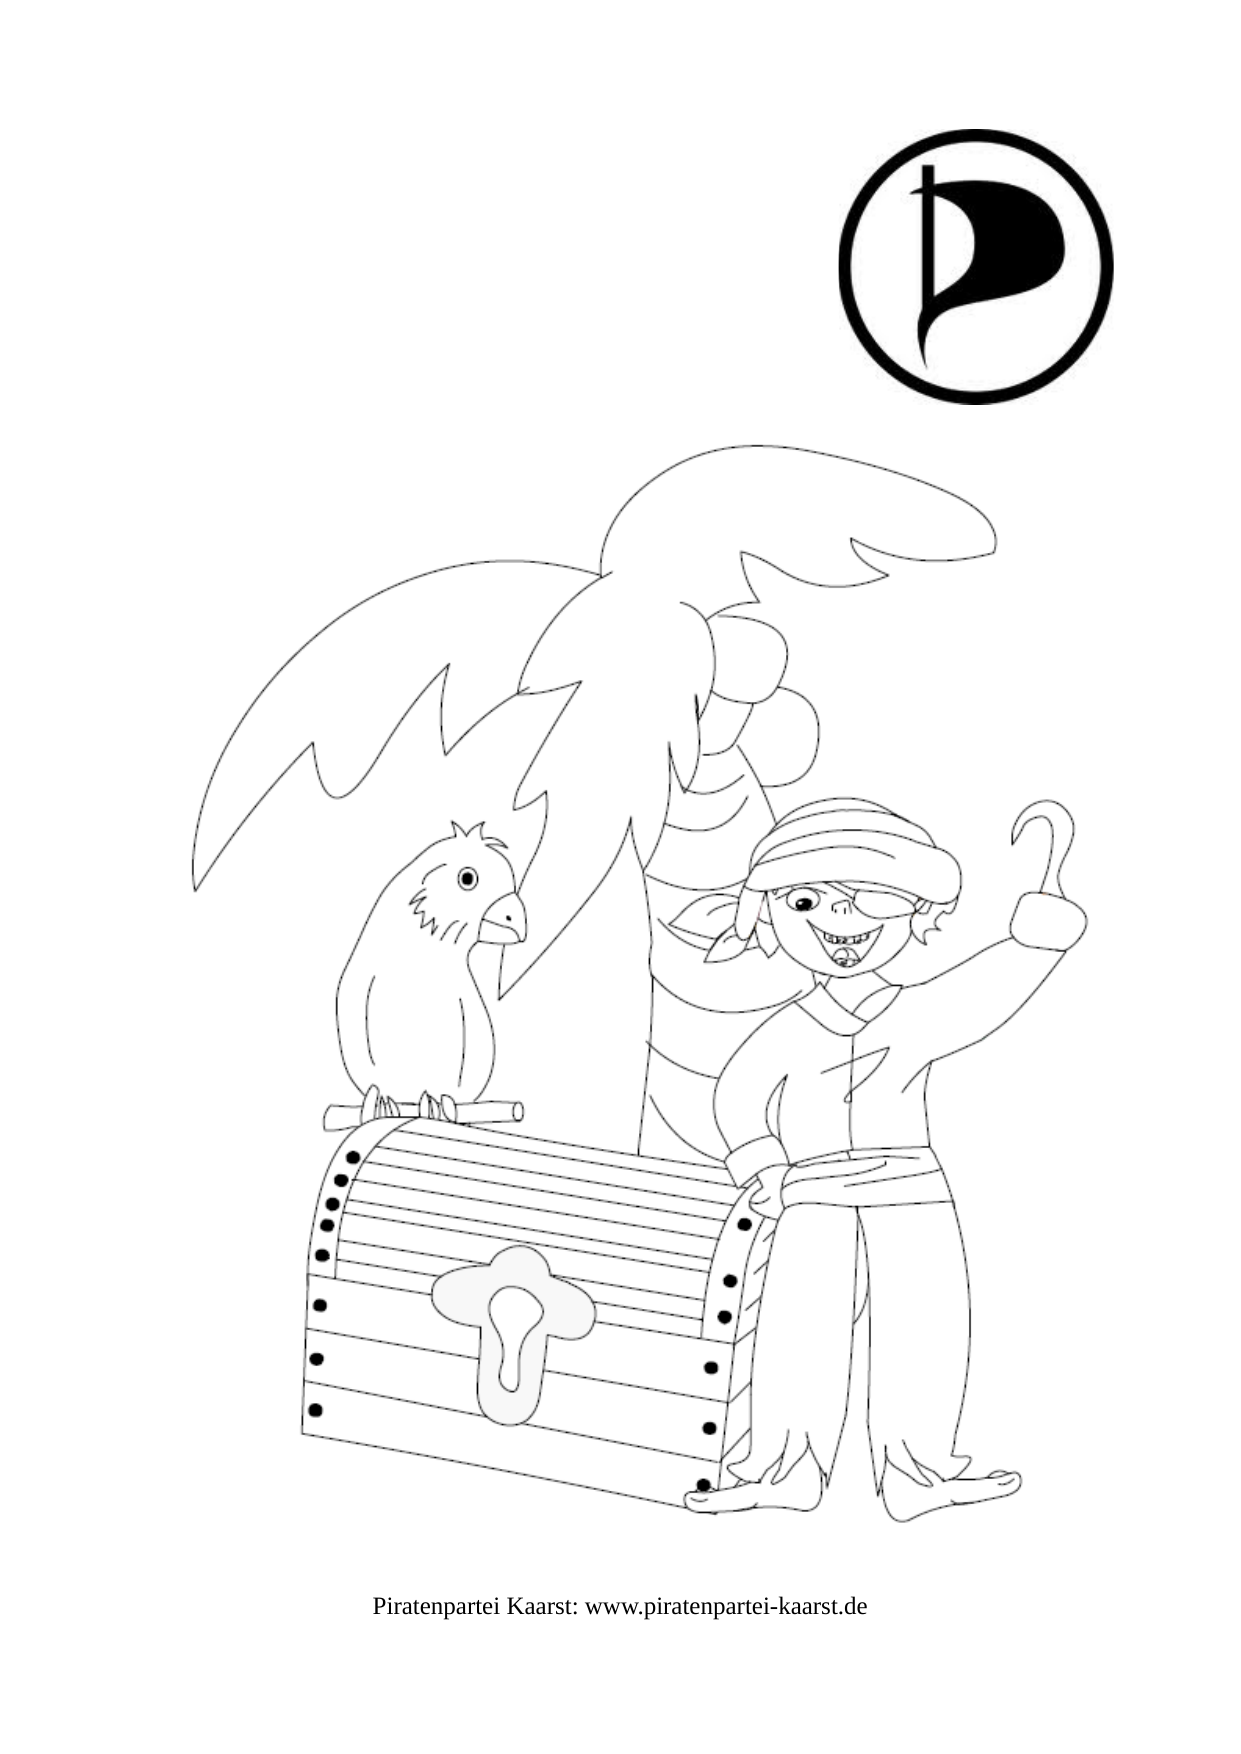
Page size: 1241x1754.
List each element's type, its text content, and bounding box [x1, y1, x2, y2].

picture [838, 129, 1114, 405]
text Piratenpartei Kaarst: www.piratenpartei-kaarst.de [118, 1591, 1122, 1620]
